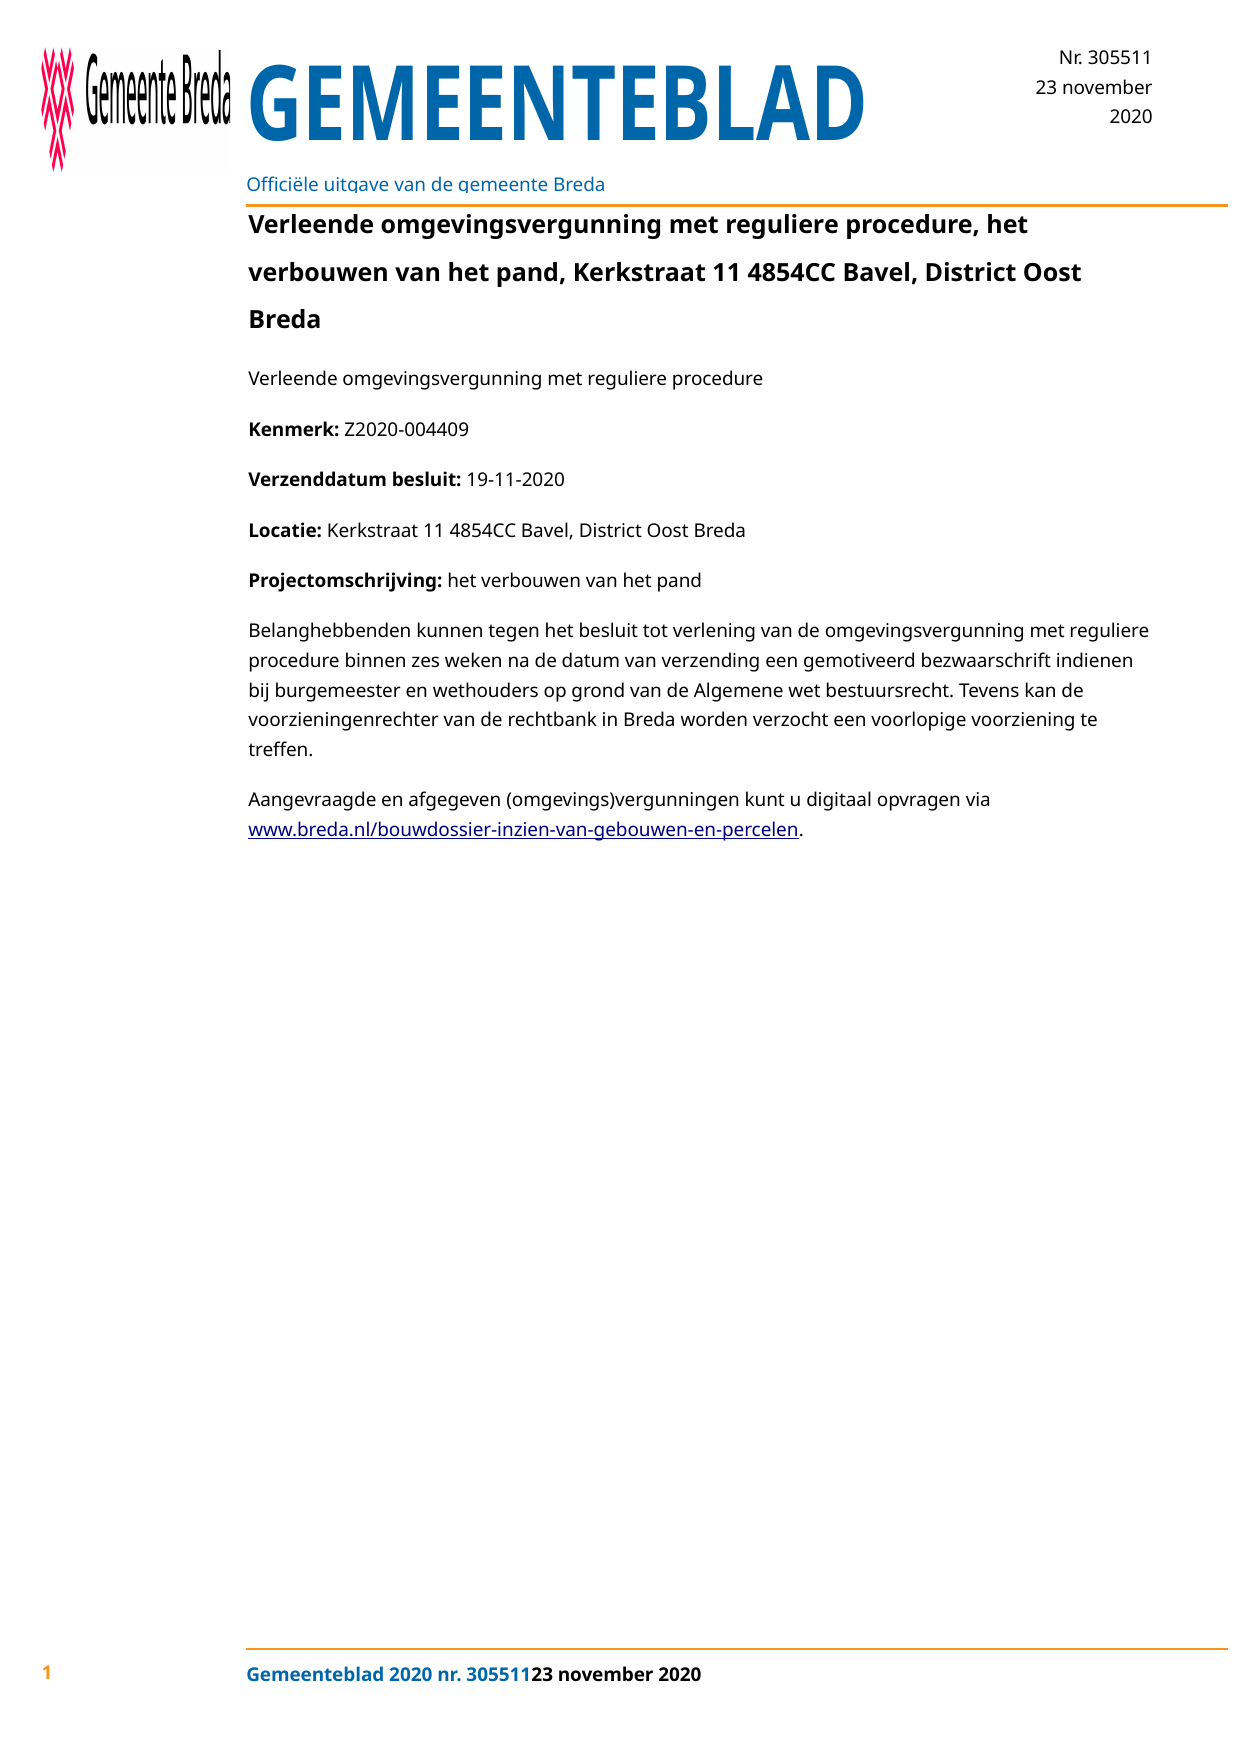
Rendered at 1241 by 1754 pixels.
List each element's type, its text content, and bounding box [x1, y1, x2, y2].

text Locatie: Kerkstraat 11 4854CC Bavel, District Oost Breda [248, 517, 1152, 542]
text Belanghebbenden kunnen tegen het besluit tot verlening van de omgevingsvergunning met reguliere procedure binnen zes weken na de datum van verzending een gemotiveerd bezwaarschrift indienen bij burgemeester en wethouders op grond van de Algemene wet bestuursrecht. Tevens kan de voorzieningenrechter van de rechtbank in Breda worden verzocht een voorlopige voorziening te treffen. [248, 618, 1152, 762]
text Projectomschrijving: het verbouwen van het pand [248, 567, 1152, 593]
text Verleende omgevingsvergunning met reguliere procedure [248, 366, 1152, 391]
text Kenmerk: Z2020-004409 [248, 416, 1152, 442]
text Verzenddatum besluit: 19-11-2020 [248, 466, 1152, 492]
picture [41, 47, 231, 172]
text Verleende omgevingsvergunning met reguliere procedure, het verbouwen van het pand, Kerkstraat 11 4854CC Bavel, District Oost Breda [248, 207, 1152, 336]
text Aangevraagde en afgegeven (omgevings)vergunningen kunt u digitaal opvragen via www.breda.nl/bouwdossier-inzien-van-gebouwen-en-percelen. [248, 786, 1152, 842]
